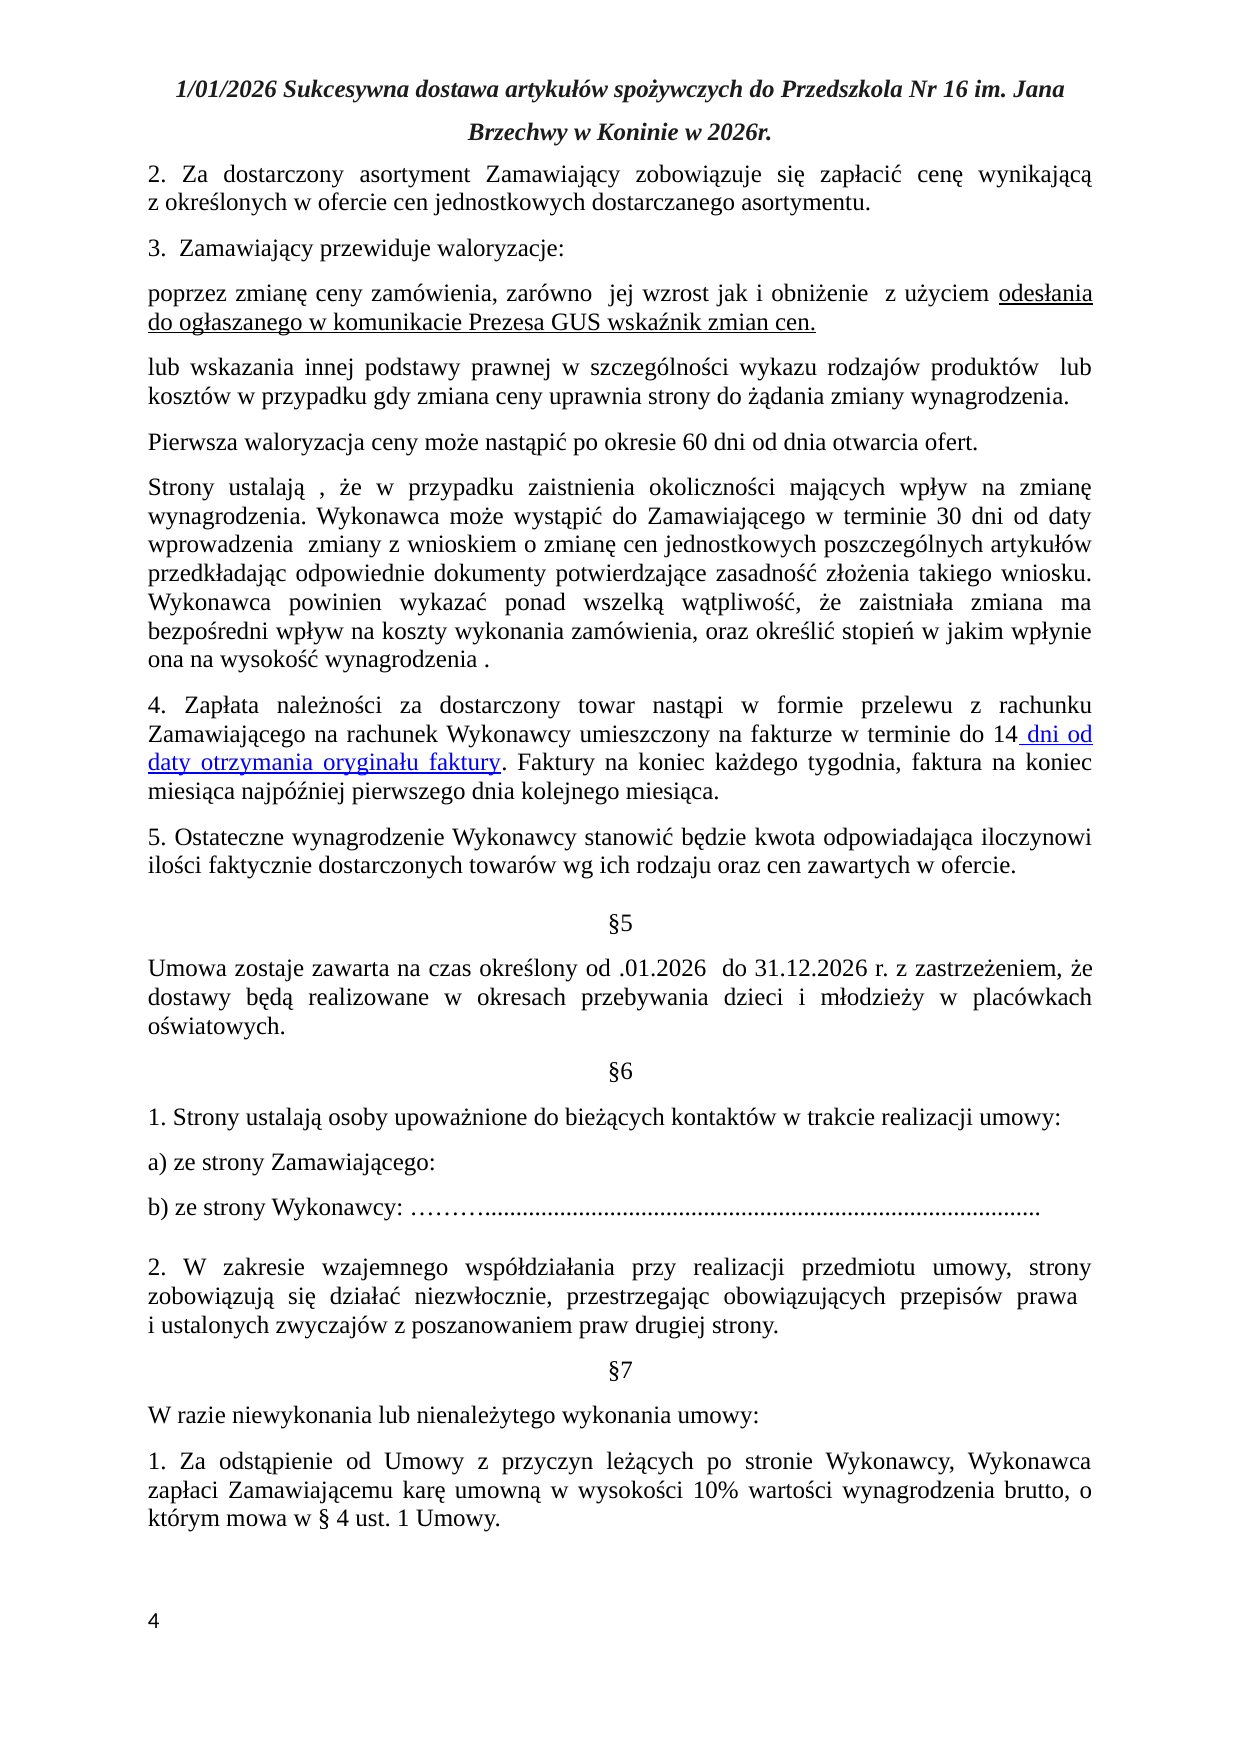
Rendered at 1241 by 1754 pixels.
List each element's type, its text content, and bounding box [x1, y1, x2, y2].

text 4. Zapłata należności za dostarczony towar nastąpi w formie przelewu z rachunku Zamawiającego na rachunek Wykonawcy umieszczony na fakturze w terminie do 14 dni od daty otrzymania oryginału faktury. Faktury na koniec każdego tygodnia, faktura na koniec miesiąca najpóźniej pierwszego dnia kolejnego miesiąca. [148, 690, 1093, 805]
text Umowa zostaje zawarta na czas określony od .01.2026 do 31.12.2026 r. z zastrzeżeniem, że dostawy będą realizowane w okresach przebywania dzieci i młodzieży w placówkach oświatowych. [148, 953, 1093, 1039]
text W razie niewykonania lub nienależytego wykonania umowy: [148, 1401, 1093, 1429]
text lub wskazania innej podstawy prawnej w szczególności wykazu rodzajów produktów lub kosztów w przypadku gdy zmiana ceny uprawnia strony do żądania zmiany wynagrodzenia. [148, 352, 1093, 410]
text §5 [148, 908, 1093, 937]
text §6 [148, 1056, 1093, 1085]
text poprzez zmianę ceny zamówienia, zarówno jej wzrost jak i obniżenie z użyciem odesłania do ogłaszanego w komunikacie Prezesa GUS wskaźnik zmian cen. [148, 278, 1093, 336]
text 1. Za odstąpienie od Umowy z przyczyn leżących po stronie Wykonawcy, Wykonawca zapłaci Zamawiającemu karę umowną w wysokości 10% wartości wynagrodzenia brutto, o którym mowa w § 4 ust. 1 Umowy. [148, 1446, 1093, 1532]
text Strony ustalają , że w przypadku zaistnienia okoliczności mających wpływ na zmianę wynagrodzenia. Wykonawca może wystąpić do Zamawiającego w terminie 30 dni od daty wprowadzenia zmiany z wnioskiem o zmianę cen jednostkowych poszczególnych artykułów przedkładając odpowiednie dokumenty potwierdzające zasadność złożenia takiego wniosku. Wykonawca powinien wykazać ponad wszelką wątpliwość, że zaistniała zmiana ma bezpośredni wpływ na koszty wykonania zamówienia, oraz określić stopień w jakim wpłynie ona na wysokość wynagrodzenia . [148, 472, 1093, 673]
text 2. Za dostarczony asortyment Zamawiający zobowiązuje się zapłacić cenę wynikającą z określonych w ofercie cen jednostkowych dostarczanego asortymentu. [148, 159, 1093, 216]
text b) ze strony Wykonawcy: ………......................................................................................... [148, 1192, 1093, 1221]
text a) ze strony Zamawiającego: [148, 1147, 1093, 1176]
text Pierwsza waloryzacja ceny może nastąpić po okresie 60 dni od dnia otwarcia ofert. [148, 427, 1093, 455]
text 5. Ostateczne wynagrodzenie Wykonawcy stanowić będzie kwota odpowiadająca iloczynowi ilości faktycznie dostarczonych towarów wg ich rodzaju oraz cen zawartych w ofercie. [148, 822, 1093, 879]
text 2. W zakresie wzajemnego współdziałania przy realizacji przedmiotu umowy, strony zobowiązują się działać niezwłocznie, przestrzegając obowiązujących przepisów prawa i ustalonych zwyczajów z poszanowaniem praw drugiej strony. [148, 1252, 1093, 1338]
text 1. Strony ustalają osoby upoważnione do bieżących kontaktów w trakcie realizacji umowy: [148, 1102, 1093, 1130]
text §7 [148, 1355, 1093, 1384]
text 3. Zamawiający przewiduje waloryzacje: [148, 233, 1093, 262]
